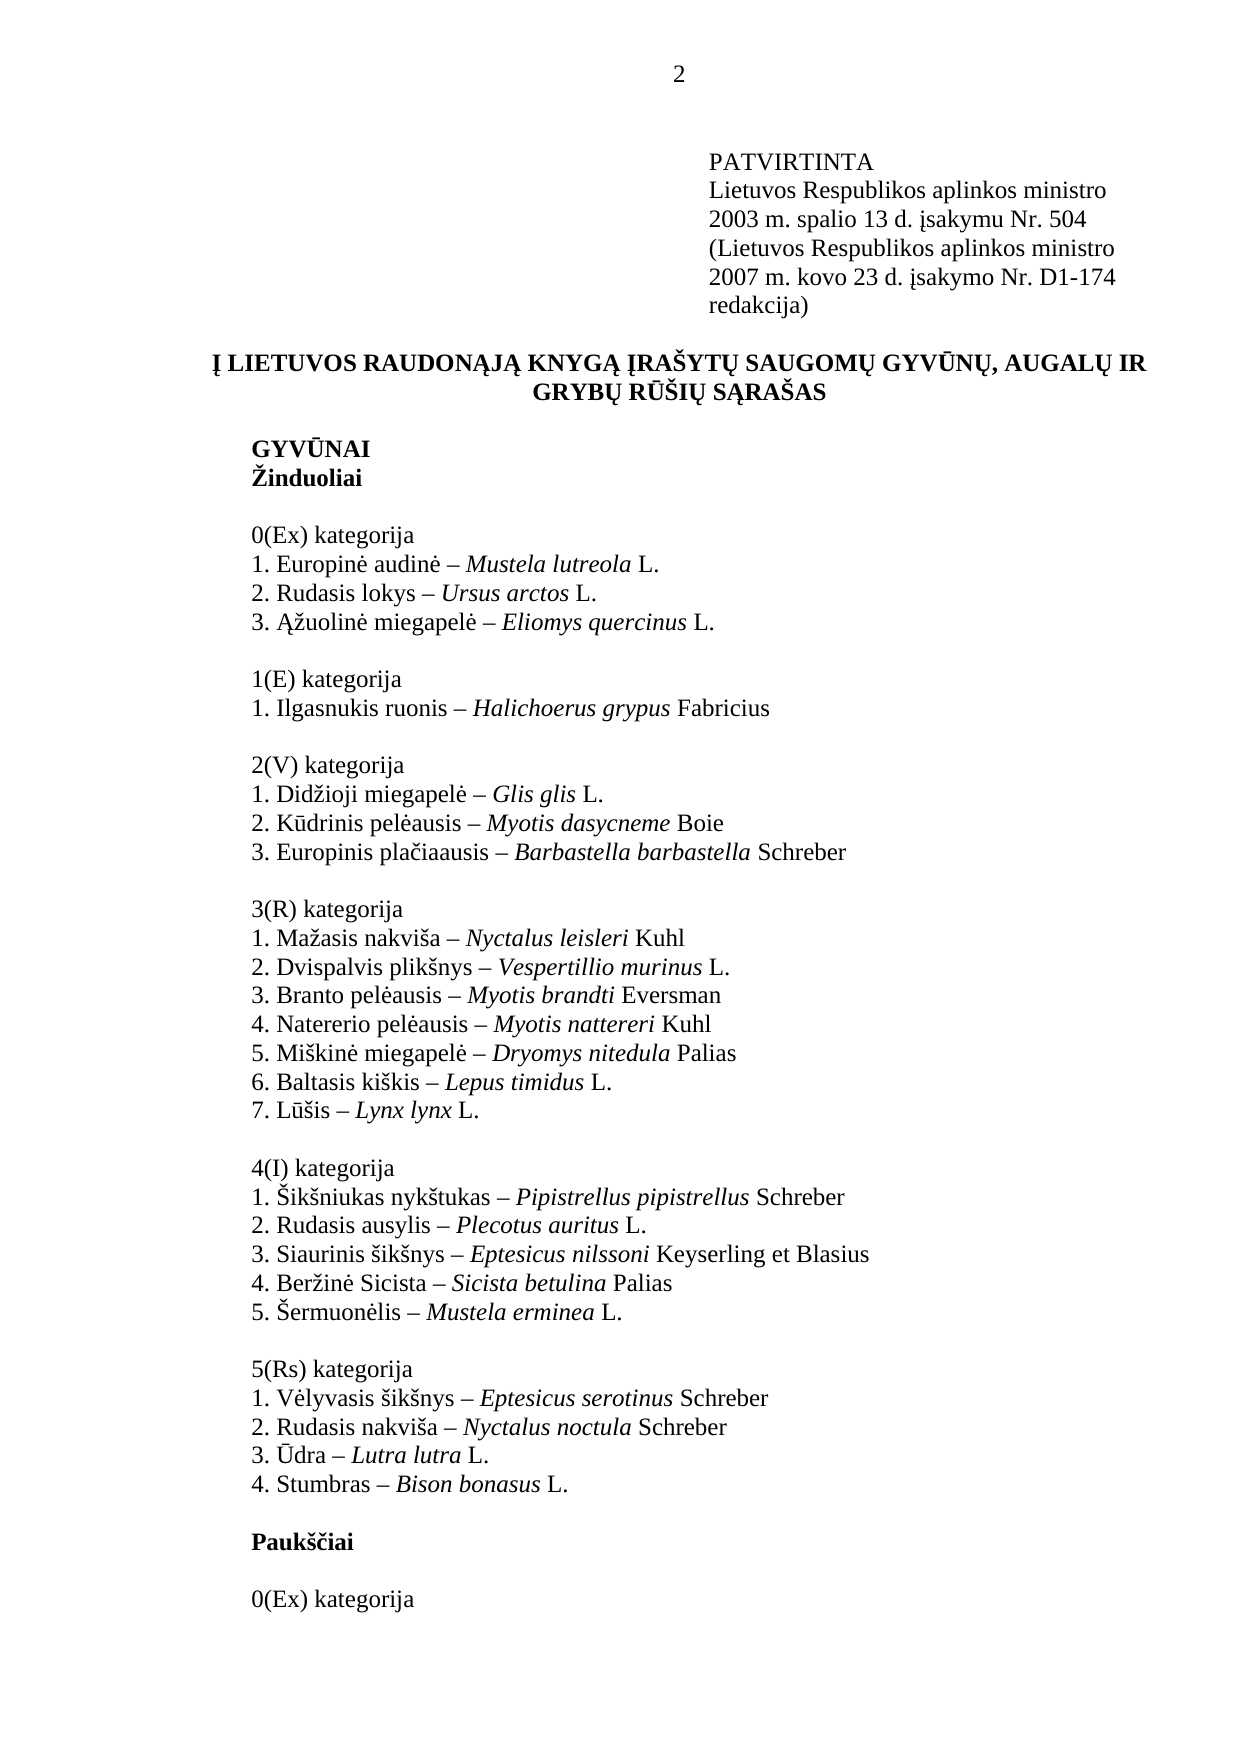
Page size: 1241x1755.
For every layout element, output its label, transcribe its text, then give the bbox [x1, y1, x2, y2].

text 2. Dvispalvis plikšnys – Vespertillio murinus L. [177, 952, 1181, 981]
text 4. Beržinė Sicista – Sicista betulina Palias [177, 1268, 1181, 1297]
text 4(I) kategorija [177, 1153, 1181, 1182]
text 1. Europinė audinė – Mustela lutreola L. [177, 549, 1181, 578]
text 1. Mažasis nakviša – Nyctalus leisleri Kuhl [177, 923, 1181, 952]
text (Lietuvos Respublikos aplinkos ministro [177, 233, 1181, 262]
text 3. Siaurinis šikšnys – Eptesicus nilssoni Keyserling et Blasius [177, 1239, 1181, 1268]
text 4. Natererio pelėausis – Myotis nattereri Kuhl [177, 1009, 1181, 1038]
text 3(R) kategorija [177, 894, 1181, 923]
text 5(Rs) kategorija [177, 1354, 1181, 1383]
text 2. Kūdrinis pelėausis – Myotis dasycneme Boie [177, 808, 1181, 837]
text 5. Šermuonėlis – Mustela erminea L. [177, 1297, 1181, 1326]
text GYVŪNAI [177, 434, 1181, 463]
text 0(Ex) kategorija [177, 1584, 1181, 1613]
text 1. Didžioji miegapelė – Glis glis L. [177, 779, 1181, 808]
text PATVIRTINTA [177, 147, 1181, 176]
text 2. Rudasis nakviša – Nyctalus noctula Schreber [177, 1412, 1181, 1441]
text 3. Ūdra – Lutra lutra L. [177, 1441, 1181, 1469]
text Į LIETUVOS RAUDONĄJĄ KNYGĄ ĮRAŠYTŲ SAUGOMŲ GYVŪNŲ, AUGALŲ IR GRYBŲ RŪŠIŲ SĄRAŠAS [177, 348, 1181, 406]
text 0(Ex) kategorija [177, 521, 1181, 549]
text 1. Vėlyvasis šikšnys – Eptesicus serotinus Schreber [177, 1383, 1181, 1412]
text 2007 m. kovo 23 d. įsakymo Nr. D1-174 [177, 262, 1181, 291]
text 7. Lūšis – Lynx lynx L. [177, 1096, 1181, 1124]
text 2003 m. spalio 13 d. įsakymu Nr. 504 [177, 204, 1181, 233]
text 2. Rudasis ausylis – Plecotus auritus L. [177, 1211, 1181, 1239]
text Žinduoliai [177, 463, 1181, 492]
text 2. Rudasis lokys – Ursus arctos L. [177, 578, 1181, 607]
text 3. Branto pelėausis – Myotis brandti Eversman [177, 981, 1181, 1009]
text 3. Europinis plačiaausis – Barbastella barbastella Schreber [177, 837, 1181, 866]
text Lietuvos Respublikos aplinkos ministro [177, 176, 1181, 204]
text Paukščiai [177, 1527, 1181, 1556]
text 2(V) kategorija [177, 751, 1181, 779]
text 5. Miškinė miegapelė – Dryomys nitedula Palias [177, 1038, 1181, 1067]
text 3. Ąžuolinė miegapelė – Eliomys quercinus L. [177, 607, 1181, 636]
text 1(E) kategorija [177, 664, 1181, 693]
text 6. Baltasis kiškis – Lepus timidus L. [177, 1067, 1181, 1096]
text 4. Stumbras – Bison bonasus L. [177, 1469, 1181, 1498]
text redakcija) [177, 291, 1181, 319]
text 1. Ilgasnukis ruonis – Halichoerus grypus Fabricius [177, 693, 1181, 722]
text 1. Šikšniukas nykštukas – Pipistrellus pipistrellus Schreber [177, 1182, 1181, 1211]
